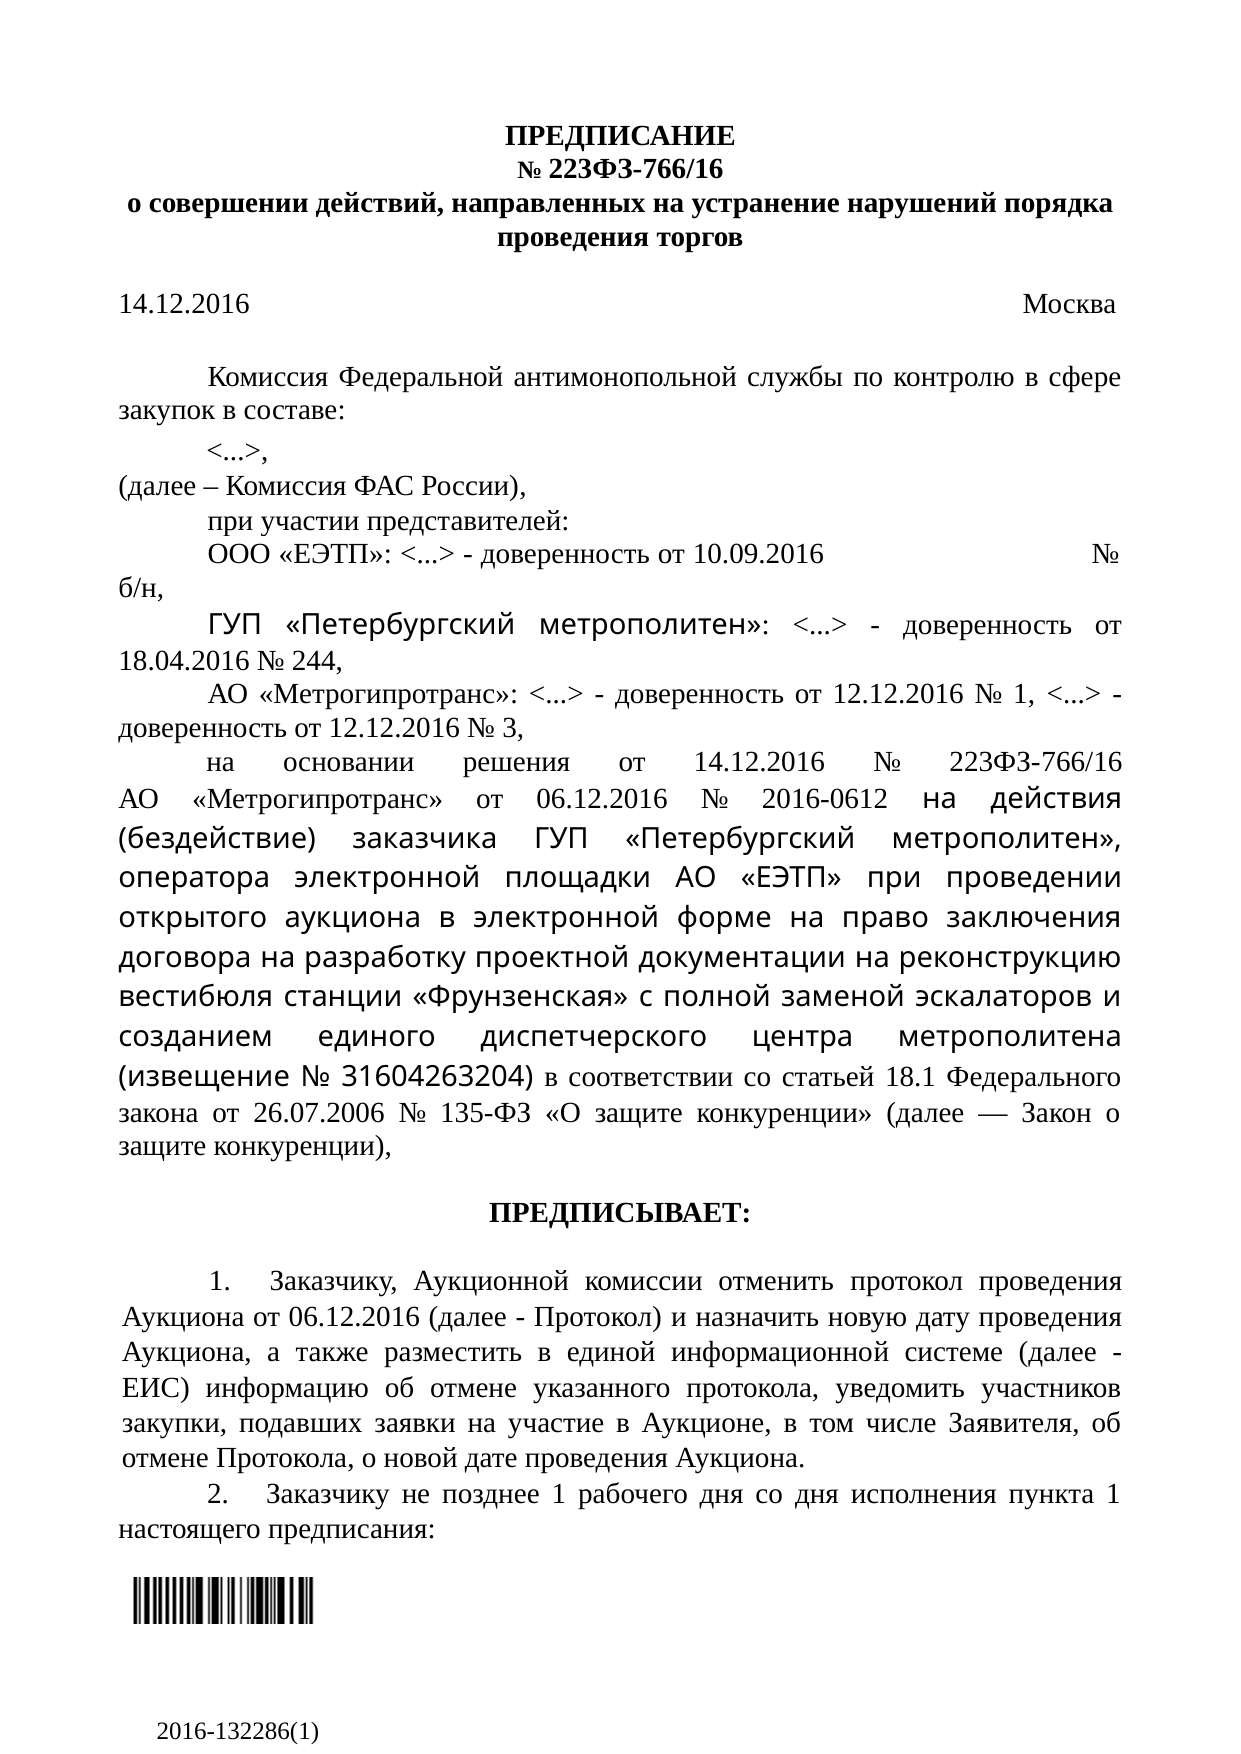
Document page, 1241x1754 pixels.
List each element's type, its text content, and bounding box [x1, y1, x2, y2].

list Заказчику не позднее 1 рабочего дня со дня исполнения пункта 1 настоящего предписания: [118, 1475, 1122, 1546]
text ООО «ЕЭТП»: <...> - доверенность от 10.09.2016 № б/н, [118, 536, 1122, 603]
text Комиссия Федеральной антимонопольной службы по контролю в сфере закупок в составе: [118, 359, 1122, 426]
picture [118, 1577, 331, 1624]
text <...>, (далее – Комиссия ФАС России), [118, 432, 1122, 503]
text при участии представителей: [118, 503, 1122, 536]
text на основании решения от 14.12.2016 № 223ФЗ-766/16 АО «Метрогипротранс» от 06.12.2016 № 2016-0612 на действия (бездействие) заказчика ГУП «Петербургский метрополитен», оператора электронной площадки АО «ЕЭТП» при проведении открытого аукциона в электронной форме на право заключения договора на разработку проектной документации на реконструкцию вестибюля станции «Фрунзенская» с полной заменой эскалаторов и созданием единого диспетчерского центра метрополитена (извещение № 31604263204) в соответствии со статьей 18.1 Федерального закона от 26.07.2006 № 135-ФЗ «О защите конкуренции» (далее — Закон о защите конкуренции), [118, 744, 1122, 1162]
text 14.12.2016 Москва [118, 286, 1122, 319]
text ПРЕДПИСЫВАЕТ: [118, 1195, 1122, 1229]
text № 223ФЗ-766/16 [118, 152, 1122, 185]
text ГУП «Петербургский метрополитен»: <...> - доверенность от 18.04.2016 № 244, [118, 603, 1122, 677]
list Заказчику, Аукционной комиссии отменить протокол проведения Аукциона от 06.12.2016 (далее - Протокол) и назначить новую дату проведения Аукциона, а также разместить в единой информационной системе (далее - ЕИС) информацию об отмене указанного протокола, уведомить участников закупки, подавших заявки на участие в Аукционе, в том числе Заявителя, об отмене Протокола, о новой дате проведения Аукциона. [122, 1262, 1122, 1475]
text о совершении действий, направленных на устранение нарушений порядка проведения торгов [118, 185, 1122, 252]
text ПРЕДПИСАНИЕ [118, 118, 1122, 152]
text АО «Метрогипротранс»: <...> - доверенность от 12.12.2016 № 1, <...> - доверенность от 12.12.2016 № 3, [118, 677, 1122, 744]
